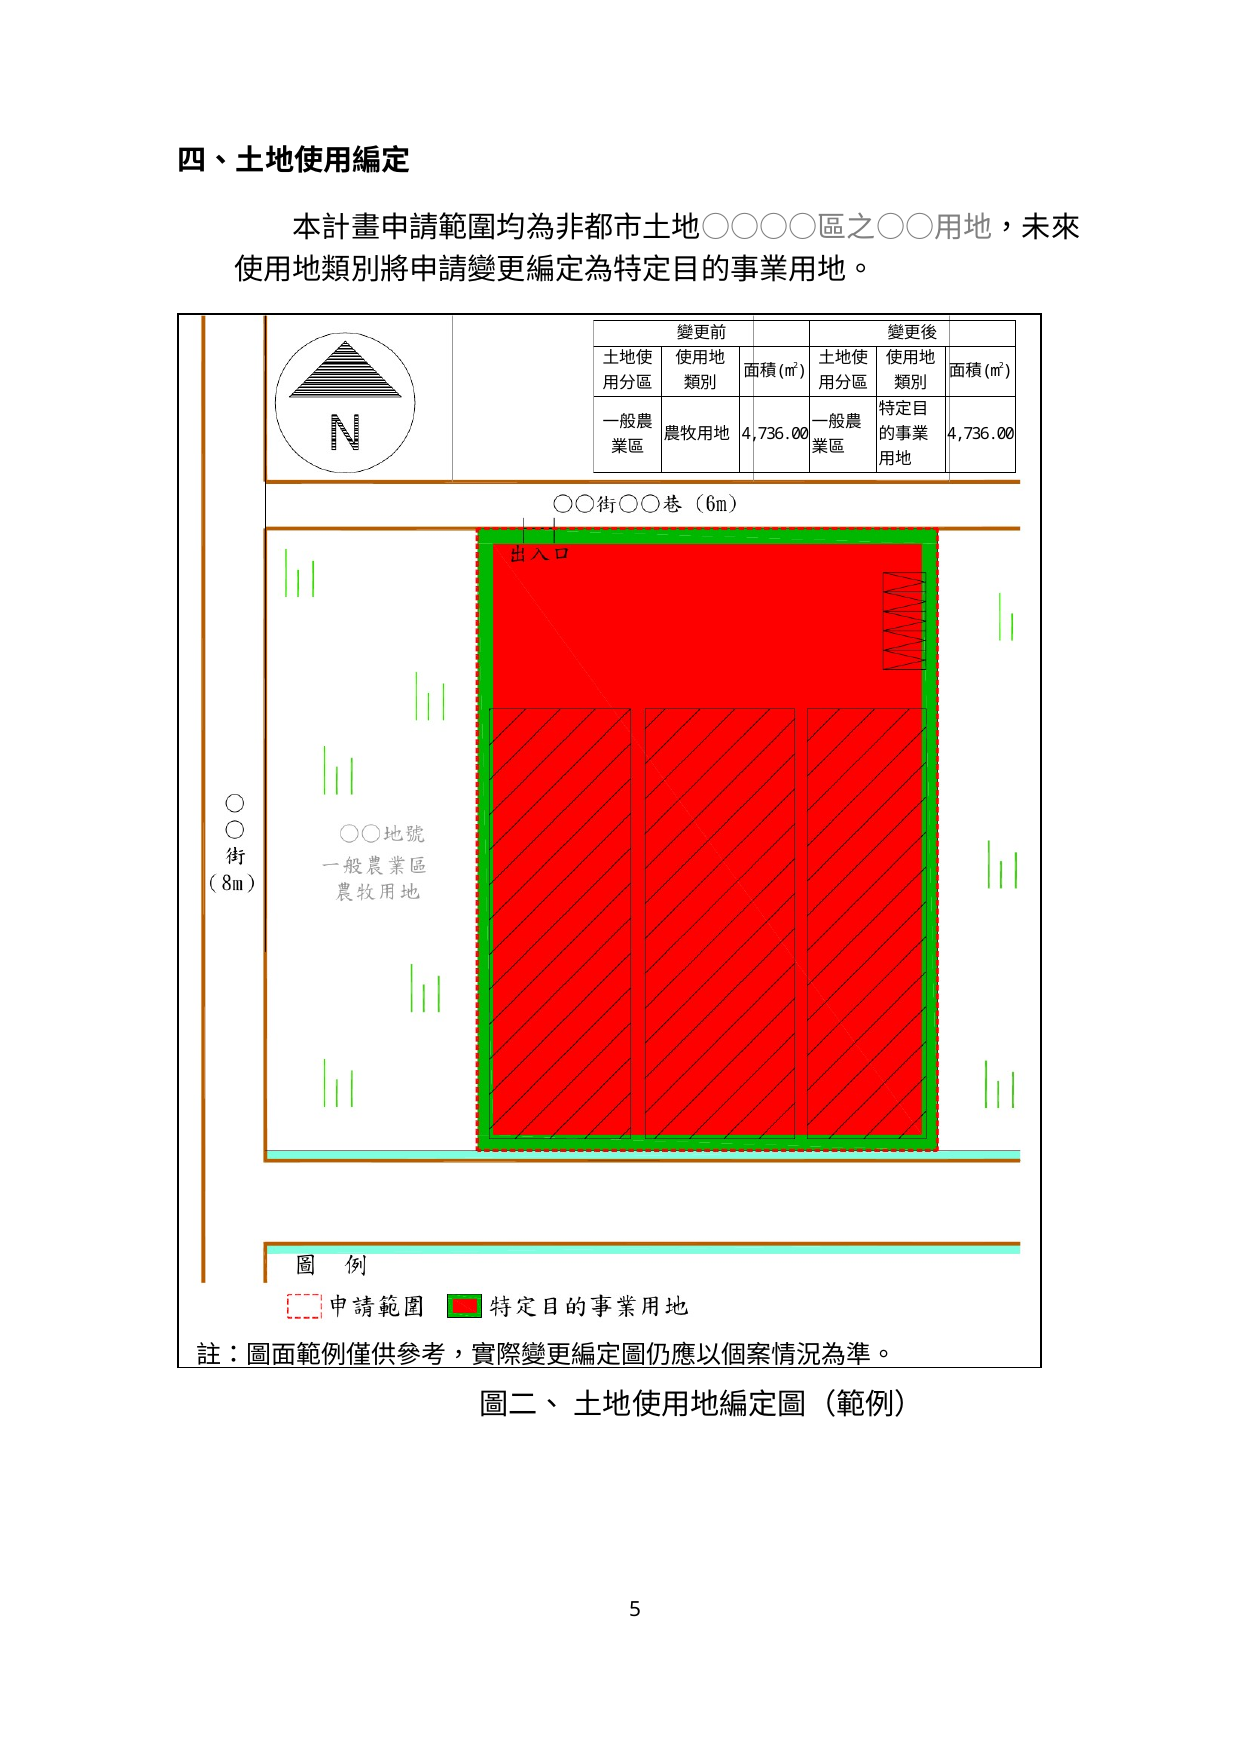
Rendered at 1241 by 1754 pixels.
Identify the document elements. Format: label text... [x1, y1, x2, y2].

subtitle 四、土地使用編定 [177, 137, 1092, 178]
text 註：圖面範例僅供參考，實際變更編定圖仍應以個案情況為準。 [196, 1335, 991, 1371]
subtitle 土地使用地編定圖（範例） [310, 1381, 1092, 1423]
text 本計畫申請範圍均為非都市土地○○○○區之○○用地，未來使用地類別將申請變更編定為特定目的事業用地。 [234, 203, 1092, 288]
picture [179, 315, 1040, 1367]
